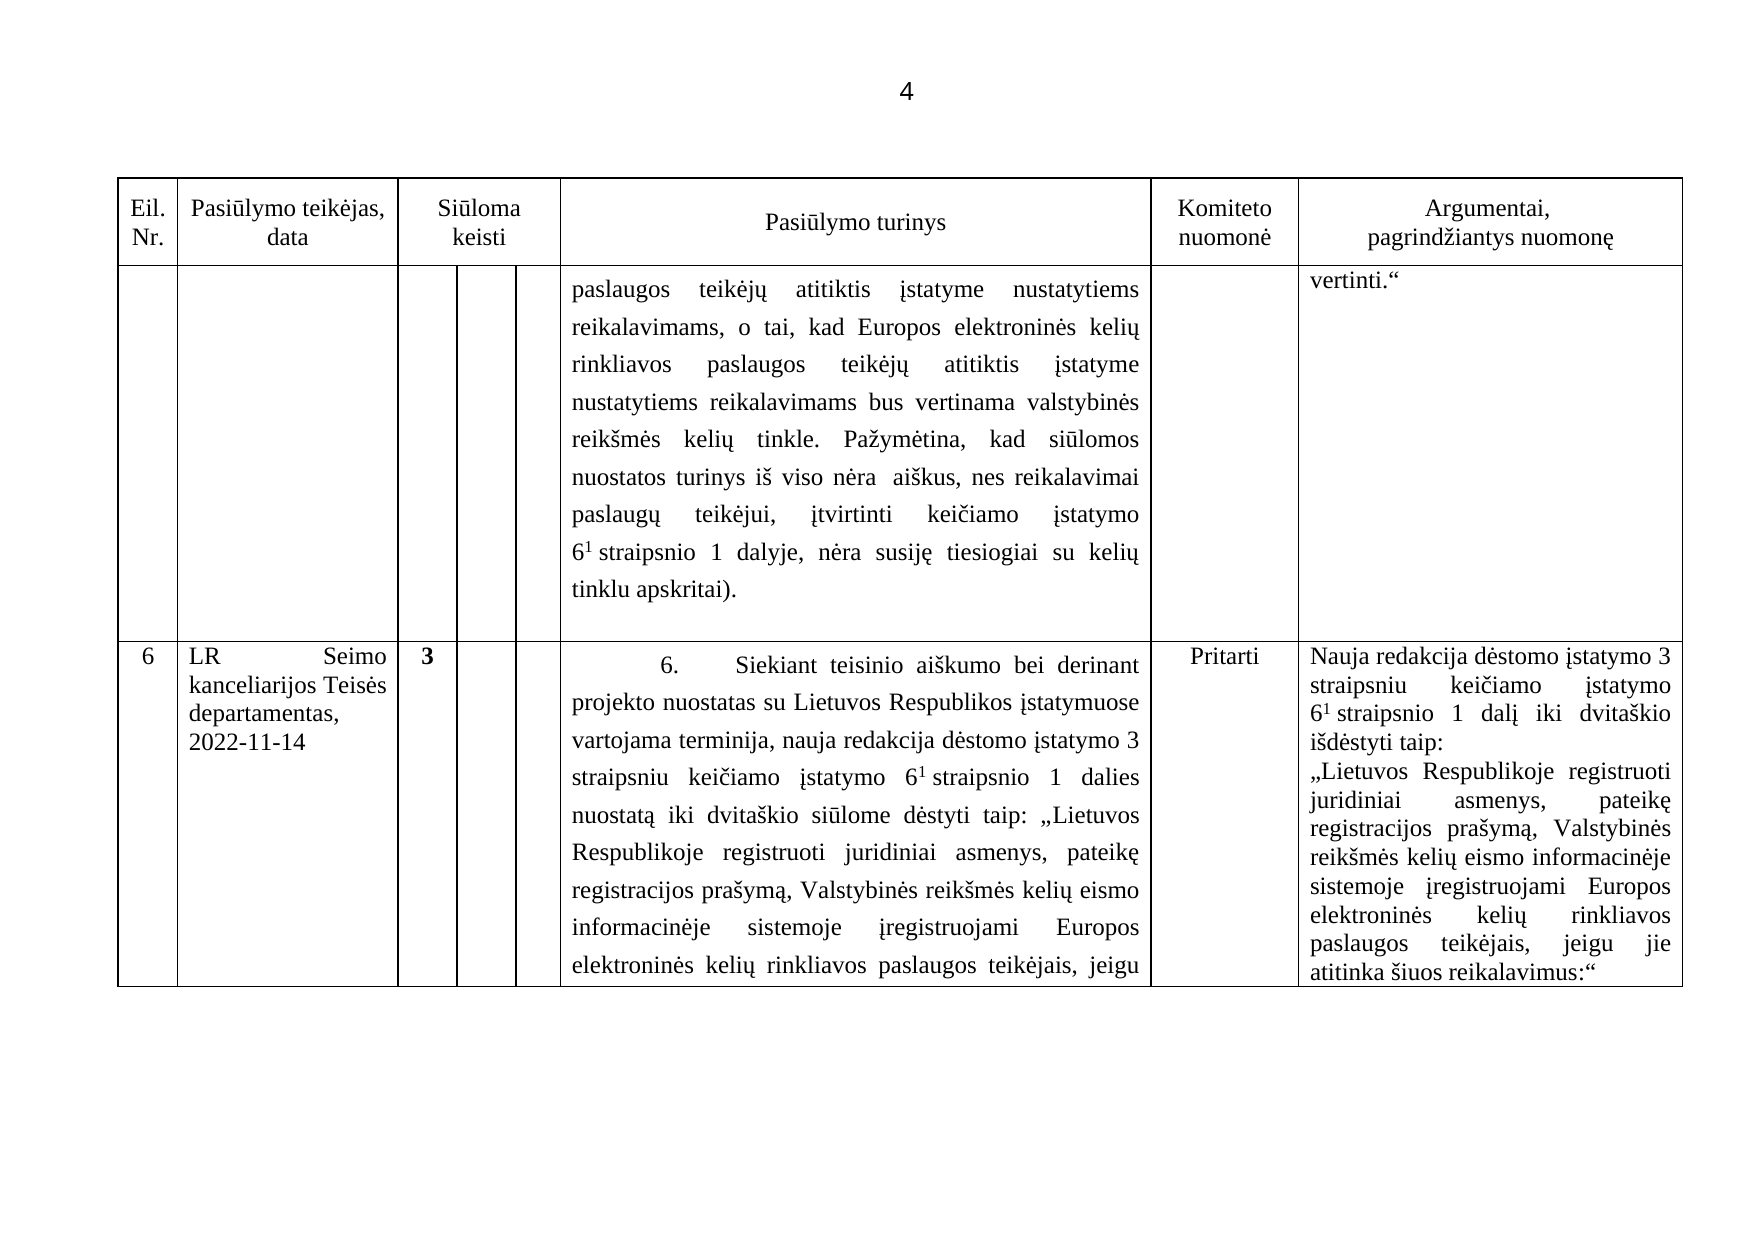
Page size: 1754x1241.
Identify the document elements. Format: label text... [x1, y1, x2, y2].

table_header Argumentai, pagrindžiantys nuomonę [1299, 179, 1682, 265]
table_cell 3 [399, 642, 456, 986]
table_cell [458, 642, 515, 986]
table_cell paslaugos teikėjų atitiktis įstatyme nustatytiems reikalavimams, o tai, kad Europos elektroninės kelių rinkliavos paslaugos teikėjų atitiktis įstatyme nustatytiems reikalavimams bus vertinama valstybinės reikšmės kelių tinkle. Pažymėtina, kad siūlomos nuostatos turinys iš viso nėra aiškus, nes reikalavimai paslaugų teikėjui, įtvirtinti keičiamo įstatymo 61 straipsnio 1 dalyje, nėra susiję tiesiogiai su kelių tinklu apskritai). [561, 266, 1150, 641]
table_cell 6. Siekiant teisinio aiškumo bei derinant projekto nuostatas su Lietuvos Respublikos įstatymuose vartojama terminija, nauja redakcija dėstomo įstatymo 3 straipsniu keičiamo įstatymo 61 straipsnio 1 dalies nuostatą iki dvitaškio siūlome dėstyti taip: „Lietuvos Respublikoje registruoti juridiniai asmenys, pateikę registracijos prašymą, Valstybinės reikšmės kelių eismo informacinėje sistemoje įregistruojami Europos elektroninės kelių rinkliavos paslaugos teikėjais, jeigu [561, 642, 1150, 986]
table_cell [178, 266, 397, 641]
table_cell Nauja redakcija dėstomo įstatymo 2 straipsniu keičiamo įstatymo 6 straipsnio 6 dalies 4 punktą išdėstyti taip: „4) Europos elektroninės kelių rinkliavos paslaugos teikėjams registruoti ir jų atitikčiai nustatytiems reikalavimams vertinti.“ [1299, 266, 1682, 641]
table_cell [517, 266, 560, 641]
table_header Komiteto nuomonė [1152, 179, 1298, 265]
table_cell [399, 266, 456, 641]
table_header Eil. Nr. [119, 179, 177, 265]
table_cell [458, 266, 515, 641]
table_cell [119, 266, 177, 641]
table_header Pasiūlymo teikėjas, data [178, 179, 397, 265]
table_cell [517, 642, 560, 986]
table_cell LR Seimo kanceliarijos Teisės departamentas, 2022-11-14 [178, 642, 397, 986]
table_cell 6 [119, 642, 177, 986]
table_cell [1152, 266, 1298, 641]
table_header Pasiūlymo turinys [561, 179, 1150, 265]
table_header Siūloma keisti [399, 179, 560, 265]
table_cell Pritarti [1152, 642, 1298, 986]
